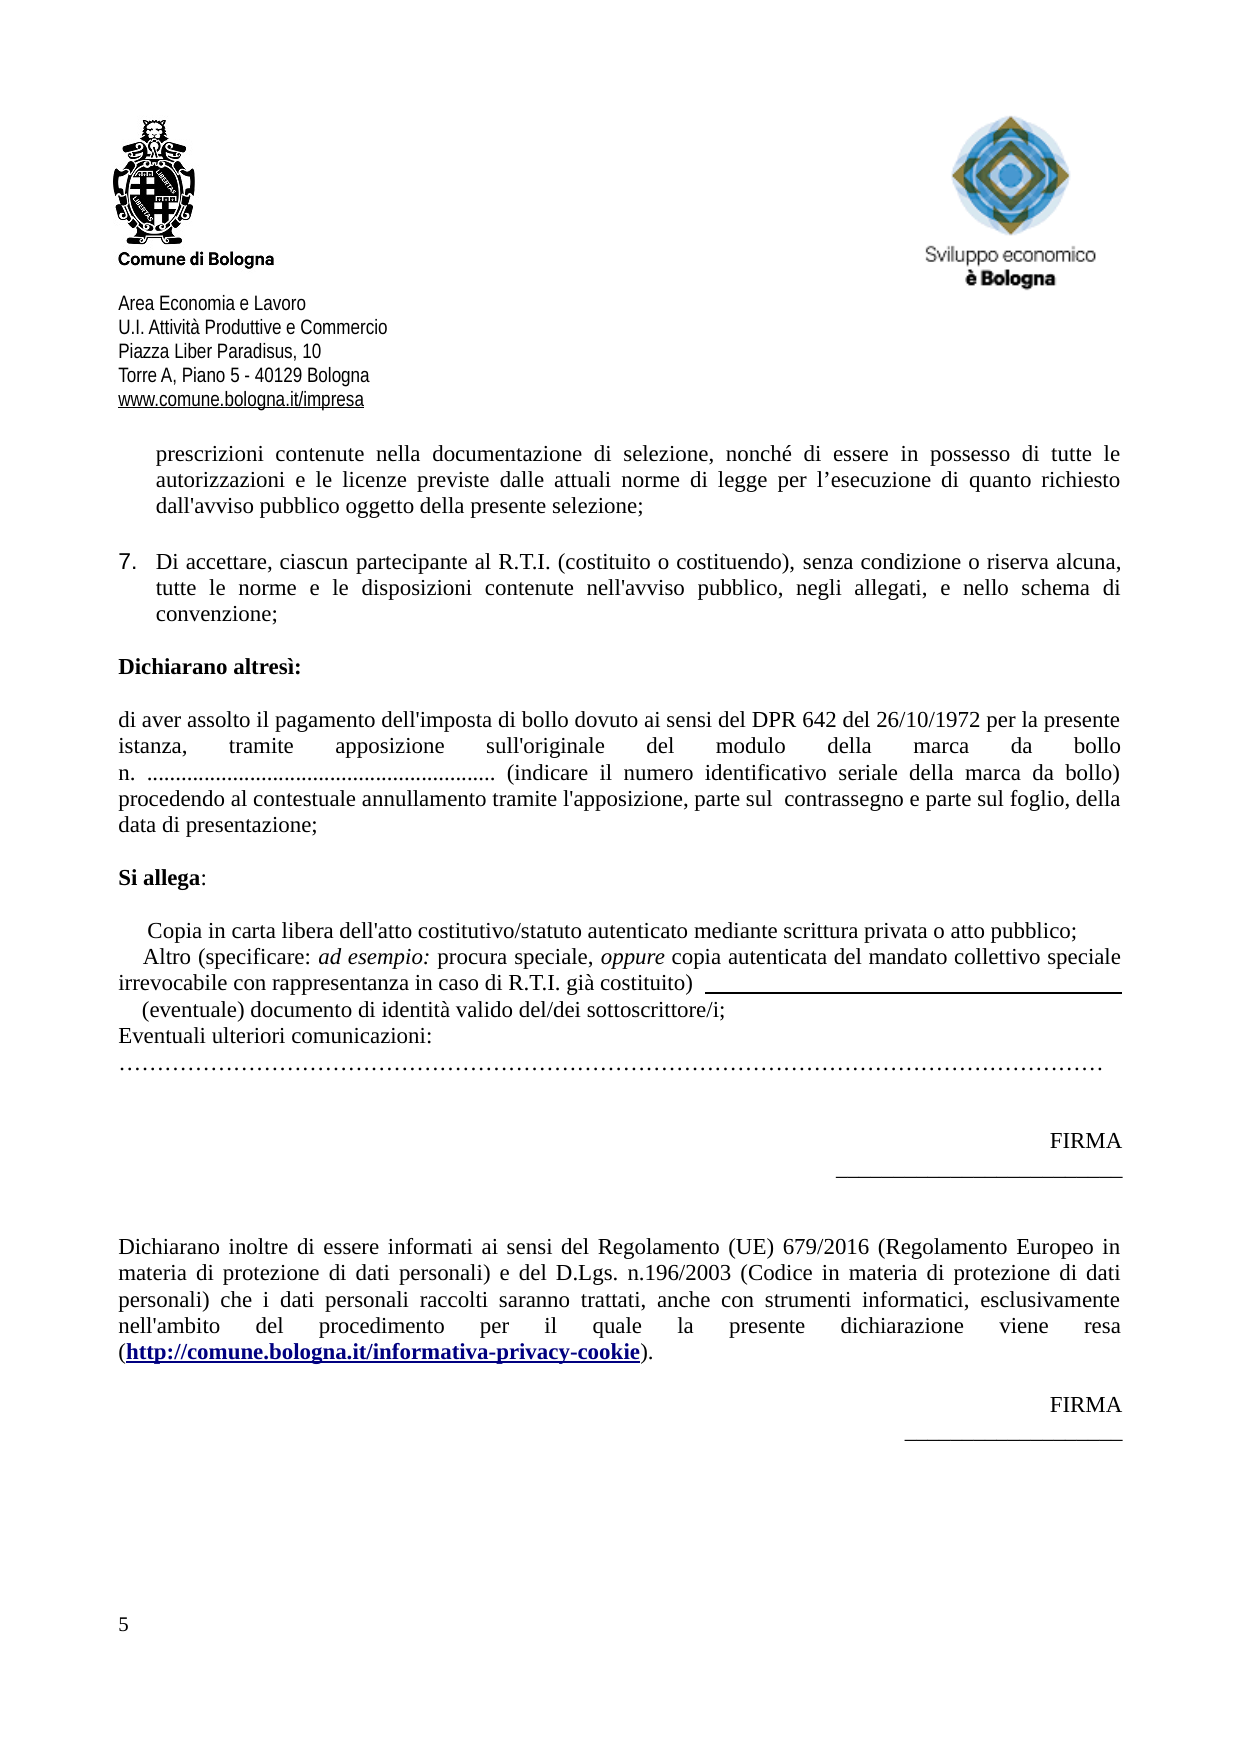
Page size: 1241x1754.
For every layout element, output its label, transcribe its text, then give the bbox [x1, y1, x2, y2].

text FIRMA [118, 1391, 1122, 1417]
text FIRMA [118, 1128, 1122, 1154]
text Dichiarano altresì: [118, 653, 1122, 679]
text Dichiarano inoltre di essere informati ai sensi del Regolamento (UE) 679/2016 (Regolamento Europeo in materia di protezione di dati personali) e del D.Lgs. n.196/2003 (Codice in materia di protezione di dati personali) che i dati personali raccolti saranno trattati, anche con strumenti informatici, esclusivamente nell'ambito del procedimento per il quale la presente dichiarazione viene resa (http://comune.bologna.it/informativa-privacy-cookie). [118, 1233, 1122, 1365]
text  (eventuale) documento di identità valido del/dei sottoscrittore/i; [118, 996, 1122, 1022]
text  Copia in carta libera dell'atto costitutivo/statuto autenticato mediante scrittura privata o atto pubblico; [118, 917, 1122, 943]
picture [917, 96, 1105, 309]
text  Altro (specificare: ad esempio: procura speciale, oppure copia autenticata del mandato collettivo speciale irrevocabile con rappresentanza in caso di R.T.I. già costituito) [118, 943, 1122, 996]
text ___________________ [118, 1417, 1122, 1444]
list Di accettare, ciascun partecipante al R.T.I. (costituito o costituendo), senza condizione o riserva alcuna, tutte le norme e le disposizioni contenute nell'avviso pubblico, negli allegati, e nello schema di convenzione; [118, 548, 1122, 627]
text di aver assolto il pagamento dell'imposta di bollo dovuto ai sensi del DPR 642 del 26/10/1972 per la presente istanza, tramite apposizione sull'originale del modulo della marca da bollo n. ............................................................. (indicare il numero identificativo seriale della marca da bollo) procedendo al contestuale annullamento tramite l'apposizione, parte sul contrassegno e parte sul foglio, della data di presentazione; [118, 706, 1122, 838]
text _________________________ [118, 1154, 1122, 1180]
list prescrizioni contenute nella documentazione di selezione, nonché di essere in possesso di tutte le autorizzazioni e le licenze previste dalle attuali norme di legge per l’esecuzione di quanto richiesto dall'avviso pubblico oggetto della presente selezione; [118, 440, 1122, 519]
text ………………………………………………………………………………………………………………… [118, 1048, 1122, 1075]
text Si allega: [118, 864, 1122, 890]
text Eventuali ulteriori comunicazioni: [118, 1022, 1122, 1048]
